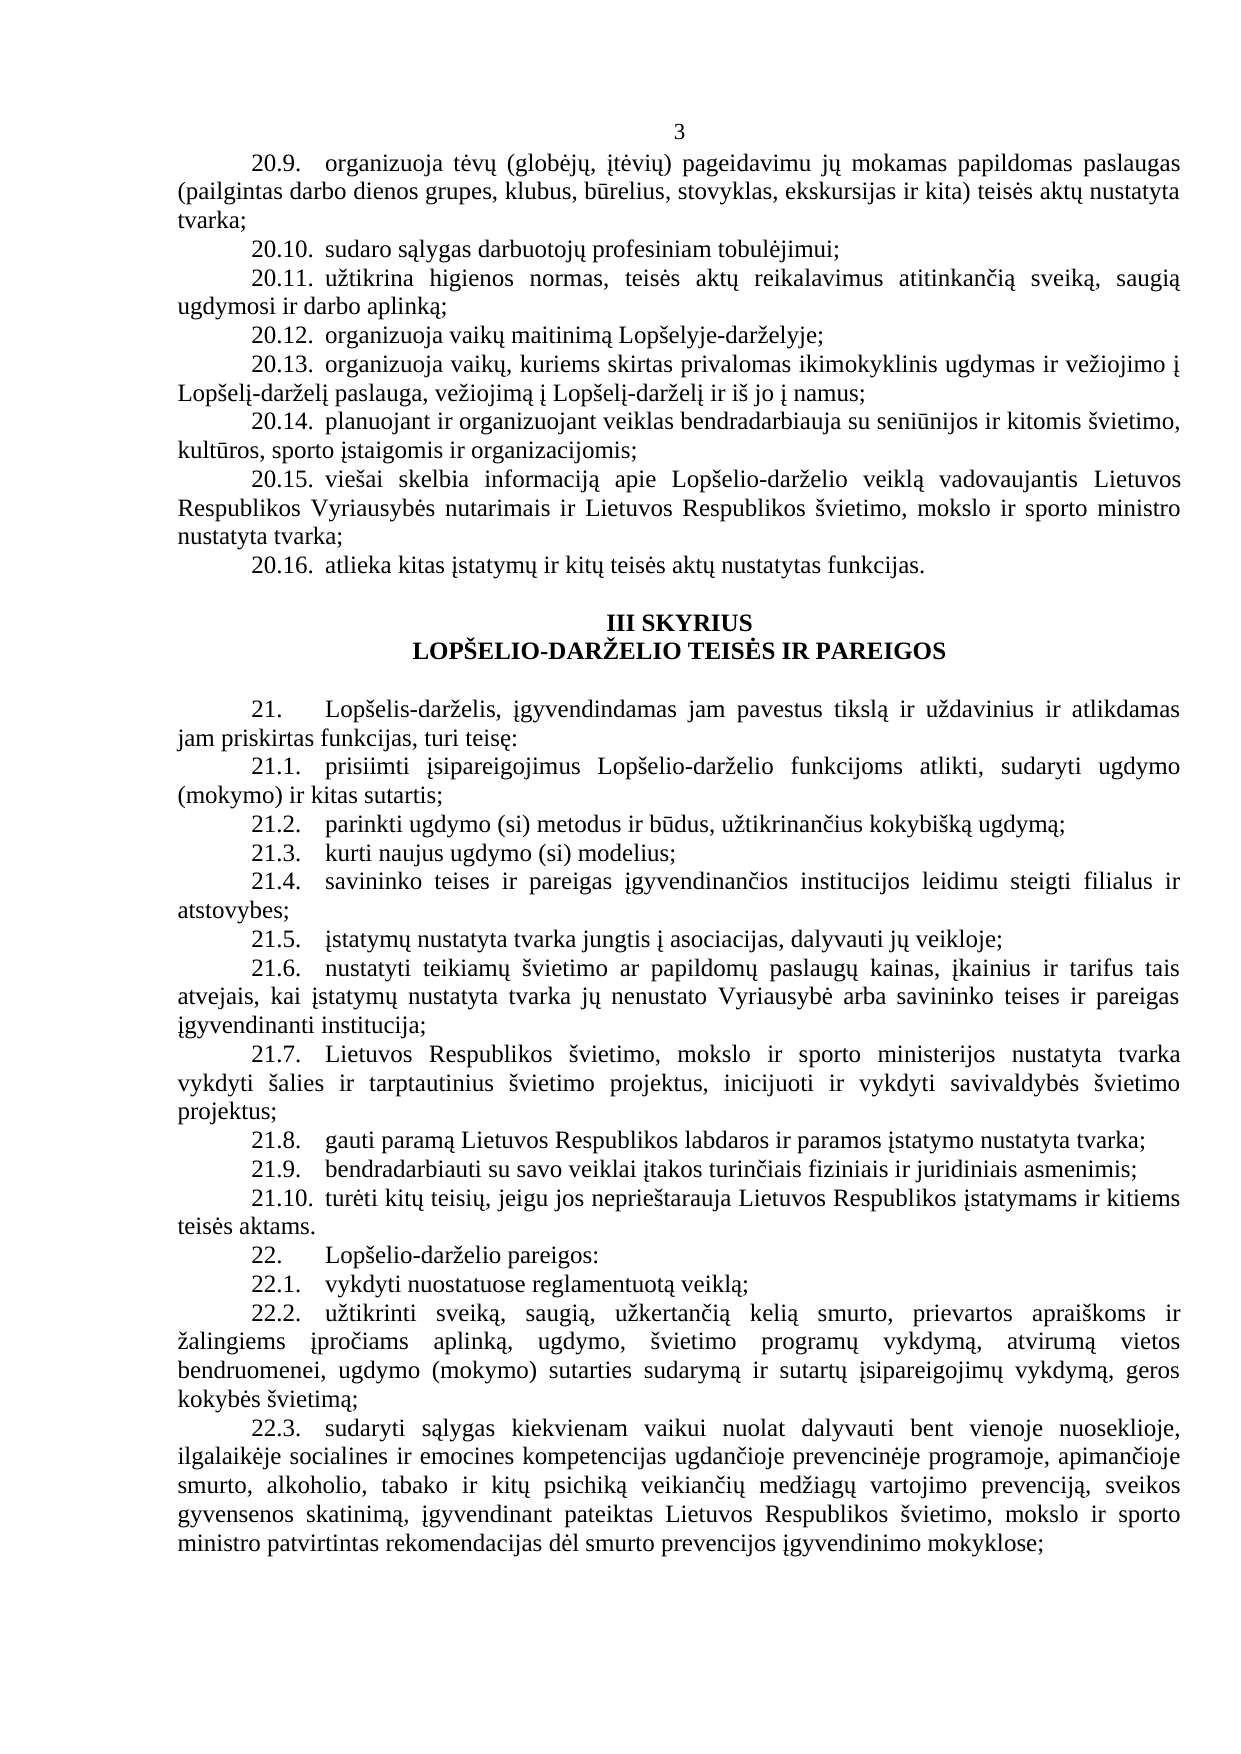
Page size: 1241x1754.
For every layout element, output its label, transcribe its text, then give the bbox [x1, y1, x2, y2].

text 21.7. Lietuvos Respublikos švietimo, mokslo ir sporto ministerijos nustatyta tvarka vykdyti šalies ir tarptautinius švietimo projektus, inicijuoti ir vykdyti savivaldybės švietimo projektus; [177, 1039, 1181, 1125]
text 20.11. užtikrina higienos normas, teisės aktų reikalavimus atitinkančią sveiką, saugią ugdymosi ir darbo aplinką; [177, 263, 1181, 320]
text 22.1. vykdyti nuostatuose reglamentuotą veiklą; [177, 1269, 1181, 1298]
text 21.3. kurti naujus ugdymo (si) modelius; [177, 838, 1181, 866]
text 21.8. gauti paramą Lietuvos Respublikos labdaros ir paramos įstatymo nustatyta tvarka; [177, 1125, 1181, 1154]
text 20.9. organizuoja tėvų (globėjų, įtėvių) pageidavimu jų mokamas papildomas paslaugas (pailgintas darbo dienos grupes, klubus, būrelius, stovyklas, ekskursijas ir kita) teisės aktų nustatyta tvarka; [177, 148, 1181, 234]
text 20.15. viešai skelbia informaciją apie Lopšelio-darželio veiklą vadovaujantis Lietuvos Respublikos Vyriausybės nutarimais ir Lietuvos Respublikos švietimo, mokslo ir sporto ministro nustatyta tvarka; [177, 464, 1181, 550]
text 21.10. turėti kitų teisių, jeigu jos neprieštarauja Lietuvos Respublikos įstatymams ir kitiems teisės aktams. [177, 1183, 1181, 1240]
text 22. Lopšelio-darželio pareigos: [177, 1240, 1181, 1269]
text 20.14. planuojant ir organizuojant veiklas bendradarbiauja su seniūnijos ir kitomis švietimo, kultūros, sporto įstaigomis ir organizacijomis; [177, 406, 1181, 464]
text 22.3. sudaryti sąlygas kiekvienam vaikui nuolat dalyvauti bent vienoje nuoseklioje, ilgalaikėje socialines ir emocines kompetencijas ugdančioje prevencinėje programoje, apimančioje smurto, alkoholio, tabako ir kitų psichiką veikiančių medžiagų vartojimo prevenciją, sveikos gyvensenos skatinimą, įgyvendinant pateiktas Lietuvos Respublikos švietimo, mokslo ir sporto ministro patvirtintas rekomendacijas dėl smurto prevencijos įgyvendinimo mokyklose; [177, 1413, 1181, 1556]
text 22.2. užtikrinti sveiką, saugią, užkertančią kelią smurto, prievartos apraiškoms ir žalingiems įpročiams aplinką, ugdymo, švietimo programų vykdymą, atvirumą vietos bendruomenei, ugdymo (mokymo) sutarties sudarymą ir sutartų įsipareigojimų vykdymą, geros kokybės švietimą; [177, 1298, 1181, 1413]
text 20.12. organizuoja vaikų maitinimą Lopšelyje-darželyje; [177, 320, 1181, 349]
text 21.6. nustatyti teikiamų švietimo ar papildomų paslaugų kainas, įkainius ir tarifus tais atvejais, kai įstatymų nustatyta tvarka jų nenustato Vyriausybė arba savininko teises ir pareigas įgyvendinanti institucija; [177, 953, 1181, 1039]
text 21.5. įstatymų nustatyta tvarka jungtis į asociacijas, dalyvauti jų veikloje; [177, 924, 1181, 953]
text III SKYRIUS [177, 608, 1181, 636]
text 20.10. sudaro sąlygas darbuotojų profesiniam tobulėjimui; [177, 234, 1181, 263]
text 20.13. organizuoja vaikų, kuriems skirtas privalomas ikimokyklinis ugdymas ir vežiojimo į Lopšelį-darželį paslauga, vežiojimą į Lopšelį-darželį ir iš jo į namus; [177, 349, 1181, 406]
text 21.2. parinkti ugdymo (si) metodus ir būdus, užtikrinančius kokybišką ugdymą; [177, 809, 1181, 838]
text 21.4. savininko teises ir pareigas įgyvendinančios institucijos leidimu steigti filialus ir atstovybes; [177, 866, 1181, 924]
text LOPŠELIO-DARŽELIO TEISĖS IR PAREIGOS [177, 636, 1181, 665]
text 21. Lopšelis-darželis, įgyvendindamas jam pavestus tikslą ir uždavinius ir atlikdamas jam priskirtas funkcijas, turi teisę: [177, 694, 1181, 751]
text 20.16. atlieka kitas įstatymų ir kitų teisės aktų nustatytas funkcijas. [177, 550, 1181, 579]
text 21.9. bendradarbiauti su savo veiklai įtakos turinčiais fiziniais ir juridiniais asmenimis; [177, 1154, 1181, 1183]
text 21.1. prisiimti įsipareigojimus Lopšelio-darželio funkcijoms atlikti, sudaryti ugdymo (mokymo) ir kitas sutartis; [177, 751, 1181, 809]
